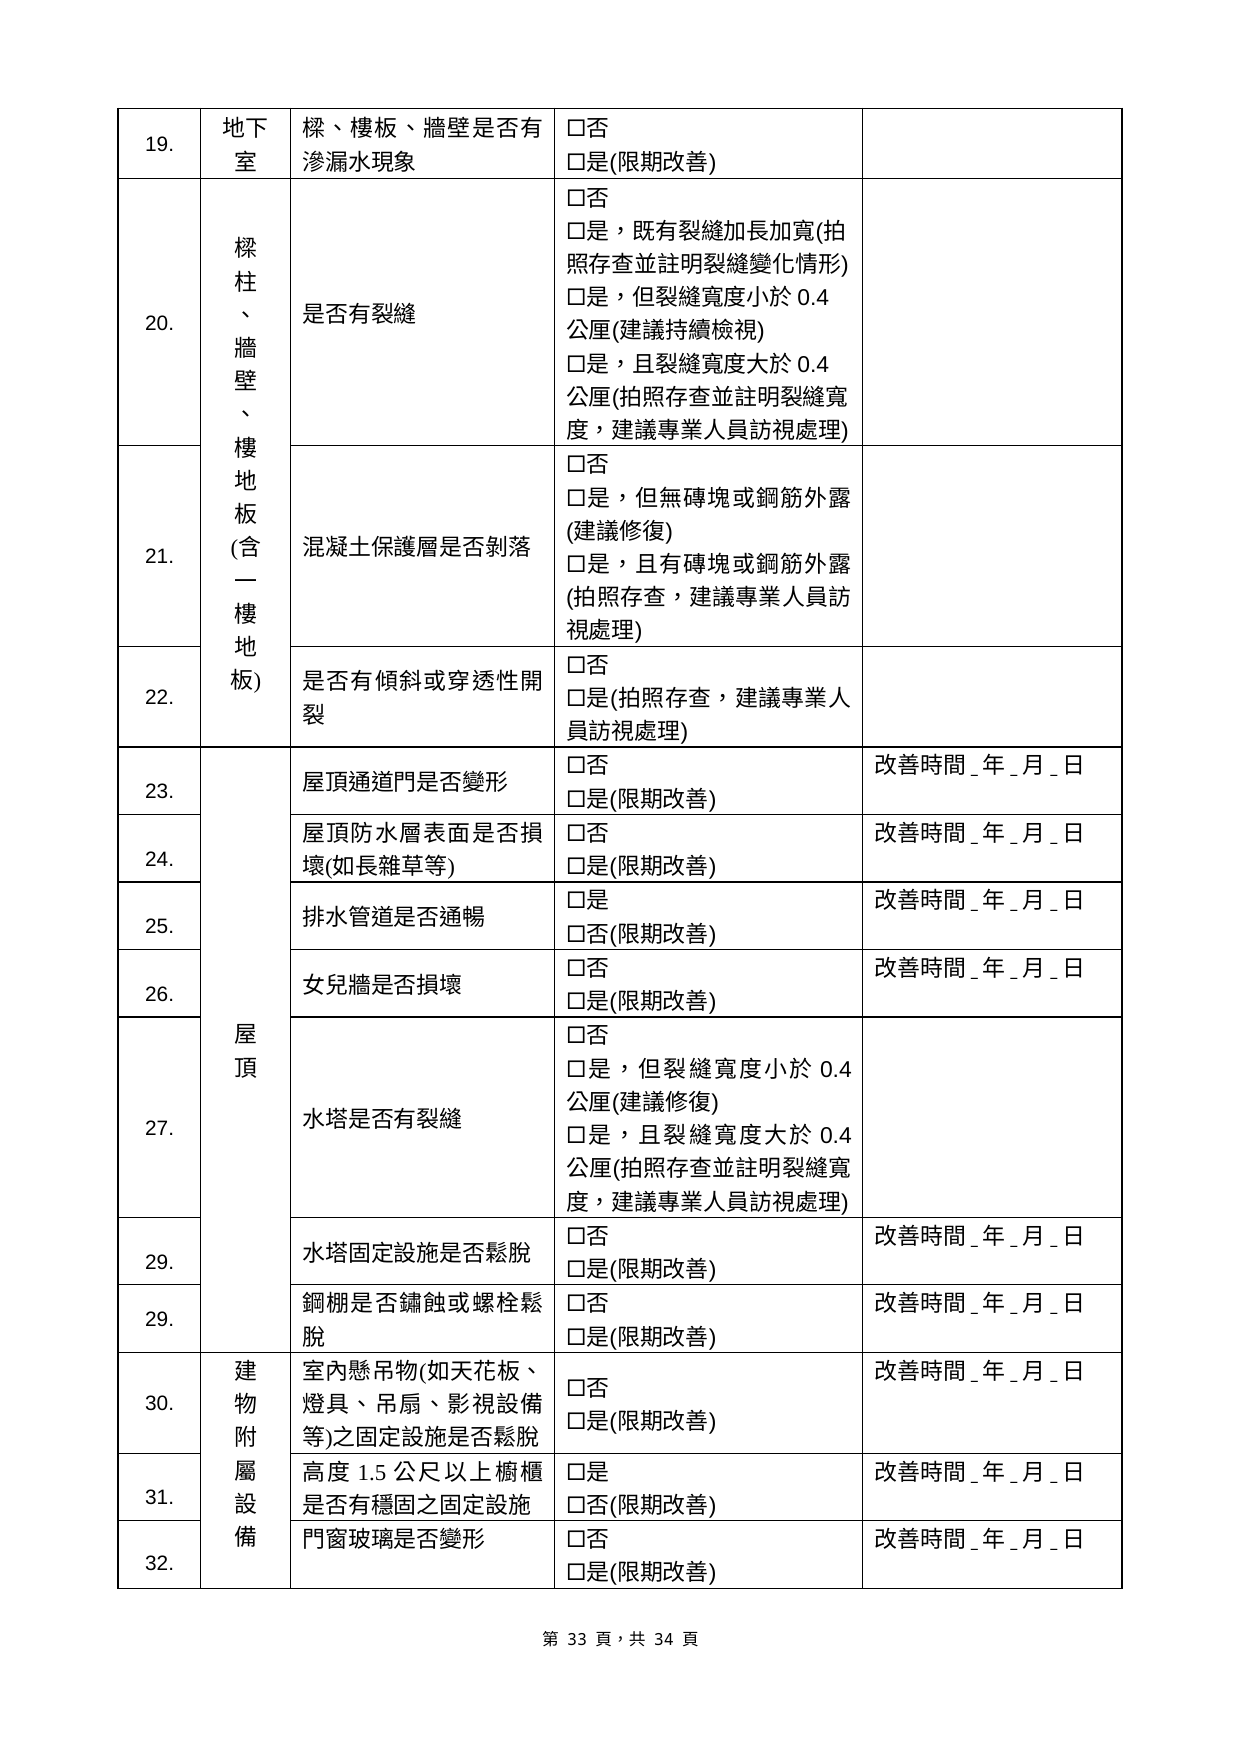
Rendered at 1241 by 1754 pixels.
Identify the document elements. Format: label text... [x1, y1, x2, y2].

table_cell 水塔固定設施是否鬆脫 [291, 1218, 554, 1284]
table_cell 否 是(限期改善) [555, 815, 862, 881]
table_cell 地下室 [201, 109, 290, 178]
table_cell 改善時間ˍ年ˍ月ˍ日 [863, 950, 1121, 1016]
table_cell 樑柱、牆壁、樓地板(含一樓地板) [201, 179, 290, 746]
table_cell 樑、樓板、牆壁是否有滲漏水現象 [291, 109, 554, 178]
table_cell 屋頂防水層表面是否損壞(如長雜草等) [291, 815, 554, 881]
table_cell 高度1.5公尺以上櫥櫃是否有穩固之固定設施 [291, 1454, 554, 1520]
table_cell 22. [119, 647, 200, 746]
table_cell 改善時間ˍ年ˍ月ˍ日 [863, 1454, 1121, 1520]
table_cell 是否有裂縫 [291, 179, 554, 445]
table_cell 否 是(限期改善) [555, 1353, 862, 1452]
table_cell 26. [119, 950, 200, 1016]
table_cell 否 是(限期改善) [555, 1218, 862, 1284]
table_cell 屋頂通道門是否變形 [291, 748, 554, 814]
table_cell 混凝土保護層是否剝落 [291, 446, 554, 646]
table_cell 屋頂 [201, 748, 290, 1352]
table_cell 否 是，既有裂縫加長加寬(拍照存查並註明裂縫變化情形) 是，但裂縫寬度小於0.4公厘(建議持續檢視) 是，且裂縫寬度大於0.4公厘(拍照存查並註明裂縫寬度，建議專業人員訪視處理) [555, 179, 862, 445]
table_cell 29. [119, 1218, 200, 1284]
table_cell 是否有傾斜或穿透性開裂 [291, 647, 554, 746]
table_cell 室內懸吊物(如天花板、燈具、吊扇、影視設備等)之固定設施是否鬆脫 [291, 1353, 554, 1452]
table_cell 19. [119, 109, 200, 178]
table_cell 女兒牆是否損壞 [291, 950, 554, 1016]
table_cell 21. [119, 446, 200, 646]
table_cell 改善時間ˍ年ˍ月ˍ日 [863, 1521, 1121, 1587]
table_cell [863, 647, 1121, 746]
table_cell 27. [119, 1018, 200, 1217]
table_cell [863, 1018, 1121, 1217]
table_cell 門窗玻璃是否變形 [291, 1521, 554, 1587]
table_cell 是 否(限期改善) [555, 883, 862, 949]
table_cell 否 是(限期改善) [555, 1521, 862, 1587]
table_cell 24. [119, 815, 200, 881]
table_cell 鋼棚是否鏽蝕或螺栓鬆脫 [291, 1285, 554, 1352]
table_cell 32. [119, 1521, 200, 1587]
table_cell 否 是(限期改善) [555, 109, 862, 178]
table_cell 排水管道是否通暢 [291, 883, 554, 949]
table_cell 否 是(限期改善) [555, 950, 862, 1016]
table_cell 25. [119, 883, 200, 949]
table_cell 改善時間ˍ年ˍ月ˍ日 [863, 815, 1121, 881]
table_cell 否 是(限期改善) [555, 1285, 862, 1352]
table_cell 改善時間ˍ年ˍ月ˍ日 [863, 748, 1121, 814]
table_cell 否 是，但無磚塊或鋼筋外露(建議修復) 是，且有磚塊或鋼筋外露(拍照存查，建議專業人員訪視處理) [555, 446, 862, 646]
table_cell 30. [119, 1353, 200, 1452]
table_cell 否 是(拍照存查，建議專業人員訪視處理) [555, 647, 862, 746]
table_cell 改善時間ˍ年ˍ月ˍ日 [863, 1285, 1121, 1352]
table_cell 23. [119, 748, 200, 814]
table_cell 20. [119, 179, 200, 445]
table_cell 水塔是否有裂縫 [291, 1018, 554, 1217]
table_cell 建 物 附 屬 設 備 [201, 1353, 290, 1587]
table_cell 29. [119, 1285, 200, 1352]
table_cell [863, 446, 1121, 646]
table_cell 改善時間ˍ年ˍ月ˍ日 [863, 883, 1121, 949]
table_cell 否 是，但裂縫寬度小於0.4公厘(建議修復) 是，且裂縫寬度大於0.4公厘(拍照存查並註明裂縫寬度，建議專業人員訪視處理) [555, 1018, 862, 1217]
table_cell 否 是(限期改善) [555, 748, 862, 814]
table_cell [863, 179, 1121, 445]
table_cell [863, 109, 1121, 178]
table_cell 改善時間ˍ年ˍ月ˍ日 [863, 1218, 1121, 1284]
table_cell 31. [119, 1454, 200, 1520]
table_cell 是 否(限期改善) [555, 1454, 862, 1520]
table_cell 改善時間ˍ年ˍ月ˍ日 [863, 1353, 1121, 1452]
